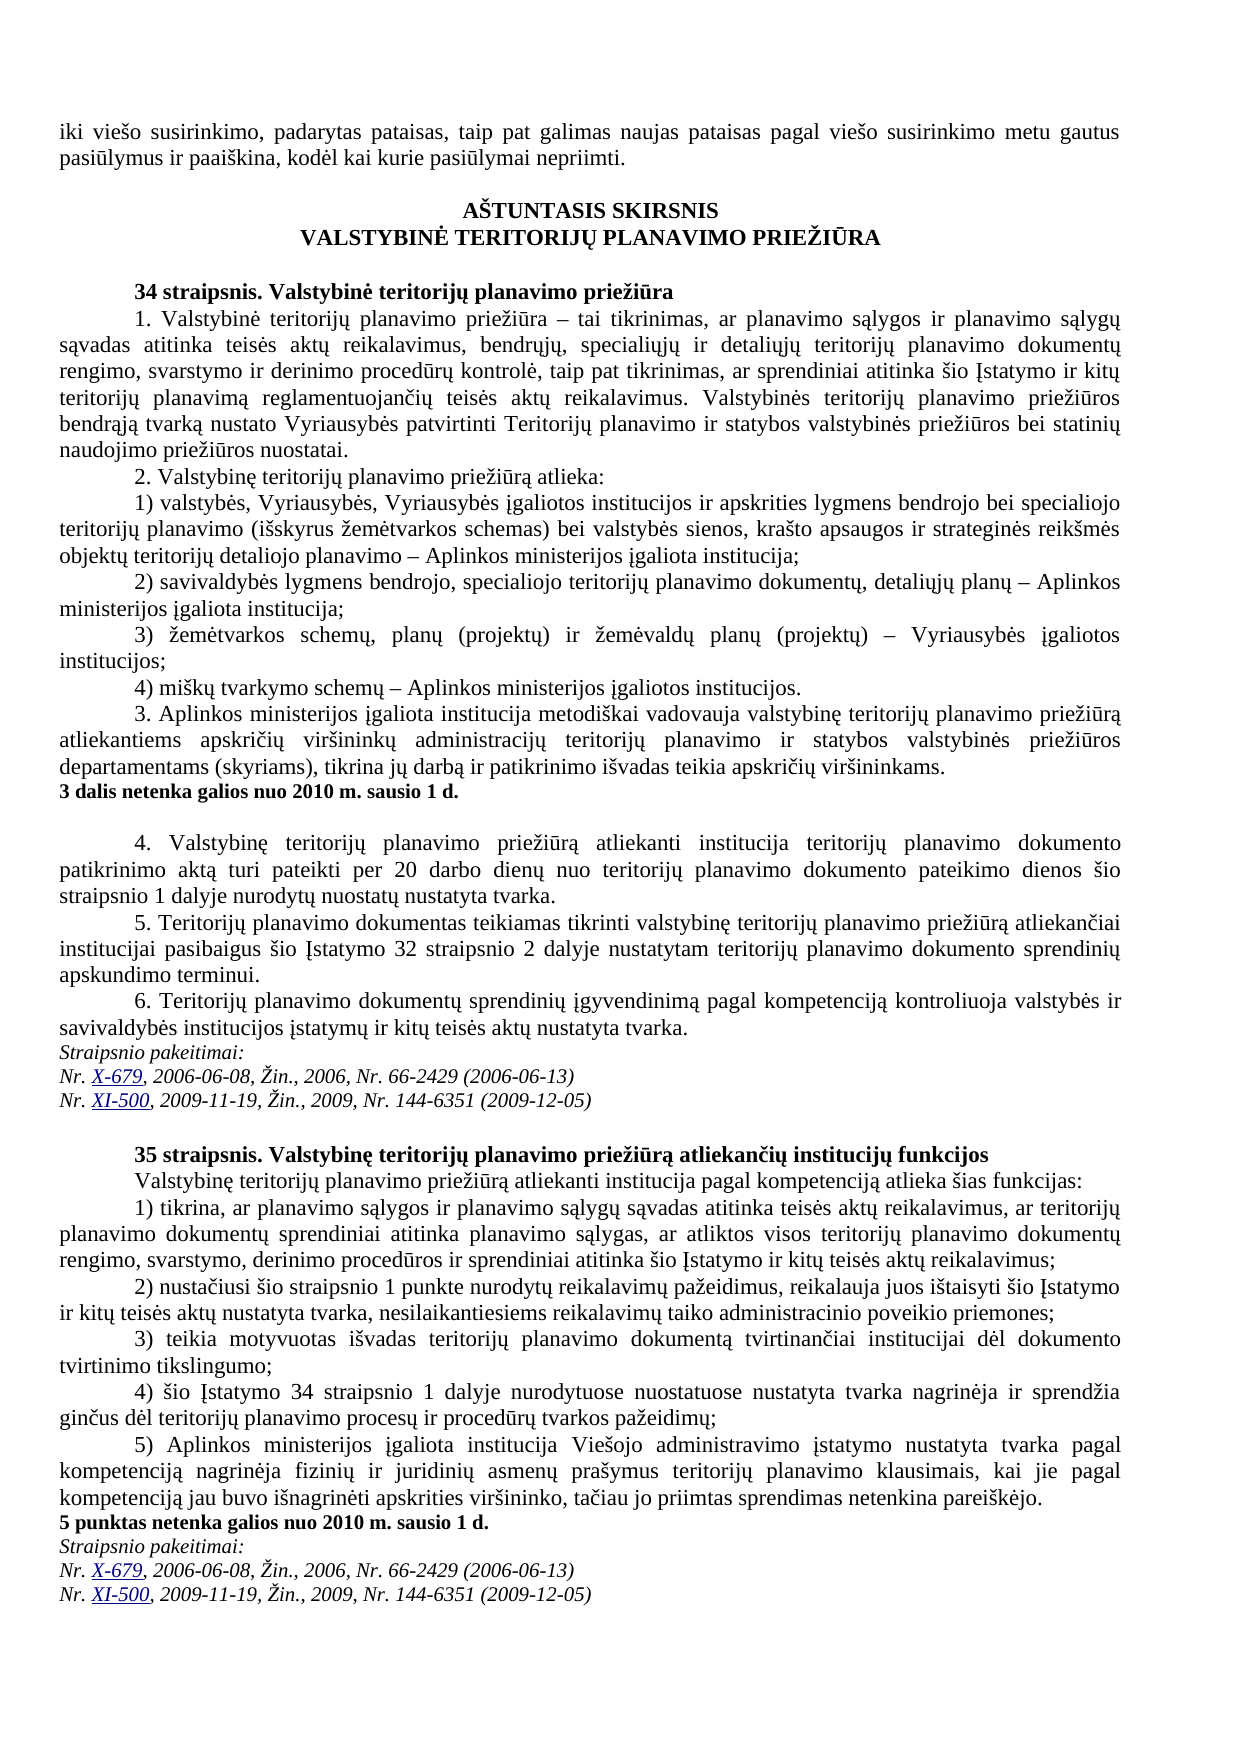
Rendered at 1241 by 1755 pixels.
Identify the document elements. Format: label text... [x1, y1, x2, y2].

text AŠTUNTASIS SKIRSNIS [59, 197, 1122, 223]
subtitle VALSTYBINĖ TERITORIJŲ PLANAVIMO PRIEŽIŪRA [59, 223, 1122, 250]
text 5) Aplinkos ministerijos įgaliota institucija Viešojo administravimo įstatymo nustatyta tvarka pagal kompetenciją nagrinėja fizinių ir juridinių asmenų prašymus teritorijų planavimo klausimais, kai jie pagal kompetenciją jau buvo išnagrinėti apskrities viršininko, tačiau jo priimtas sprendimas netenkina pareiškėjo. [59, 1431, 1122, 1510]
text 35 straipsnis. Valstybinę teritorijų planavimo priežiūrą atliekančių institucijų funkcijos [134, 1141, 1122, 1167]
text Nr. X-679, 2006-06-08, Žin., 2006, Nr. 66-2429 (2006-06-13) [59, 1558, 1122, 1582]
text 3. Aplinkos ministerijos įgaliota institucija metodiškai vadovauja valstybinę teritorijų planavimo priežiūrą atliekantiems apskričių viršininkų administracijų teritorijų planavimo ir statybos valstybinės priežiūros departamentams (skyriams), tikrina jų darbą ir patikrinimo išvadas teikia apskričių viršininkams. [59, 700, 1122, 779]
text Nr. XI-500, 2009-11-19, Žin., 2009, Nr. 144-6351 (2009-12-05) [59, 1088, 1122, 1112]
text 2) nustačiusi šio straipsnio 1 punkte nurodytų reikalavimų pažeidimus, reikalauja juos ištaisyti šio Įstatymo ir kitų teisės aktų nustatyta tvarka, nesilaikantiesiems reikalavimų taiko administracinio poveikio priemones; [59, 1273, 1122, 1325]
text 3) teikia motyvuotas išvadas teritorijų planavimo dokumentą tvirtinančiai institucijai dėl dokumento tvirtinimo tikslingumo; [59, 1325, 1122, 1378]
text 1) valstybės, Vyriausybės, Vyriausybės įgaliotos institucijos ir apskrities lygmens bendrojo bei specialiojo teritorijų planavimo (išskyrus žemėtvarkos schemas) bei valstybės sienos, krašto apsaugos ir strateginės reikšmės objektų teritorijų detaliojo planavimo – Aplinkos ministerijos įgaliota institucija; [59, 489, 1122, 568]
text 3 dalis netenka galios nuo 2010 m. sausio 1 d. [59, 779, 1122, 803]
text 4) miškų tvarkymo schemų – Aplinkos ministerijos įgaliotos institucijos. [59, 674, 1122, 700]
text Valstybinę teritorijų planavimo priežiūrą atliekanti institucija pagal kompetenciją atlieka šias funkcijas: [59, 1167, 1122, 1194]
text Nr. XI-500, 2009-11-19, Žin., 2009, Nr. 144-6351 (2009-12-05) [59, 1582, 1122, 1606]
text Straipsnio pakeitimai: [59, 1040, 1122, 1064]
text Nr. X-679, 2006-06-08, Žin., 2006, Nr. 66-2429 (2006-06-13) [59, 1064, 1122, 1088]
text 34 straipsnis. Valstybinė teritorijų planavimo priežiūra [59, 278, 1122, 305]
text 5 punktas netenka galios nuo 2010 m. sausio 1 d. [59, 1510, 1122, 1534]
text 4. Valstybinę teritorijų planavimo priežiūrą atliekanti institucija teritorijų planavimo dokumento patikrinimo aktą turi pateikti per 20 darbo dienų nuo teritorijų planavimo dokumento pateikimo dienos šio straipsnio 1 dalyje nurodytų nuostatų nustatyta tvarka. [59, 829, 1122, 908]
text 1) tikrina, ar planavimo sąlygos ir planavimo sąlygų sąvadas atitinka teisės aktų reikalavimus, ar teritorijų planavimo dokumentų sprendiniai atitinka planavimo sąlygas, ar atliktos visos teritorijų planavimo dokumentų rengimo, svarstymo, derinimo procedūros ir sprendiniai atitinka šio Įstatymo ir kitų teisės aktų reikalavimus; [59, 1194, 1122, 1273]
text 4) šio Įstatymo 34 straipsnio 1 dalyje nurodytuose nuostatuose nustatyta tvarka nagrinėja ir sprendžia ginčus dėl teritorijų planavimo procesų ir procedūrų tvarkos pažeidimų; [59, 1378, 1122, 1431]
text 6. Teritorijų planavimo dokumentų sprendinių įgyvendinimą pagal kompetenciją kontroliuoja valstybės ir savivaldybės institucijos įstatymų ir kitų teisės aktų nustatyta tvarka. [59, 988, 1122, 1040]
text 2) savivaldybės lygmens bendrojo, specialiojo teritorijų planavimo dokumentų, detaliųjų planų – Aplinkos ministerijos įgaliota institucija; [59, 568, 1122, 621]
text 5. Teritorijų planavimo dokumentas teikiamas tikrinti valstybinę teritorijų planavimo priežiūrą atliekančiai institucijai pasibaigus šio Įstatymo 32 straipsnio 2 dalyje nustatytam teritorijų planavimo dokumento sprendinių apskundimo terminui. [59, 908, 1122, 988]
text Straipsnio pakeitimai: [59, 1534, 1122, 1558]
text iki viešo susirinkimo, padarytas pataisas, taip pat galimas naujas pataisas pagal viešo susirinkimo metu gautus pasiūlymus ir paaiškina, kodėl kai kurie pasiūlymai nepriimti. [59, 118, 1122, 171]
text 2. Valstybinę teritorijų planavimo priežiūrą atlieka: [59, 463, 1122, 489]
text 3) žemėtvarkos schemų, planų (projektų) ir žemėvaldų planų (projektų) – Vyriausybės įgaliotos institucijos; [59, 621, 1122, 674]
text 1. Valstybinė teritorijų planavimo priežiūra – tai tikrinimas, ar planavimo sąlygos ir planavimo sąlygų sąvadas atitinka teisės aktų reikalavimus, bendrųjų, specialiųjų ir detaliųjų teritorijų planavimo dokumentų rengimo, svarstymo ir derinimo procedūrų kontrolė, taip pat tikrinimas, ar sprendiniai atitinka šio Įstatymo ir kitų teritorijų planavimą reglamentuojančių teisės aktų reikalavimus. Valstybinės teritorijų planavimo priežiūros bendrąją tvarką nustato Vyriausybės patvirtinti Teritorijų planavimo ir statybos valstybinės priežiūros bei statinių naudojimo priežiūros nuostatai. [59, 305, 1122, 463]
